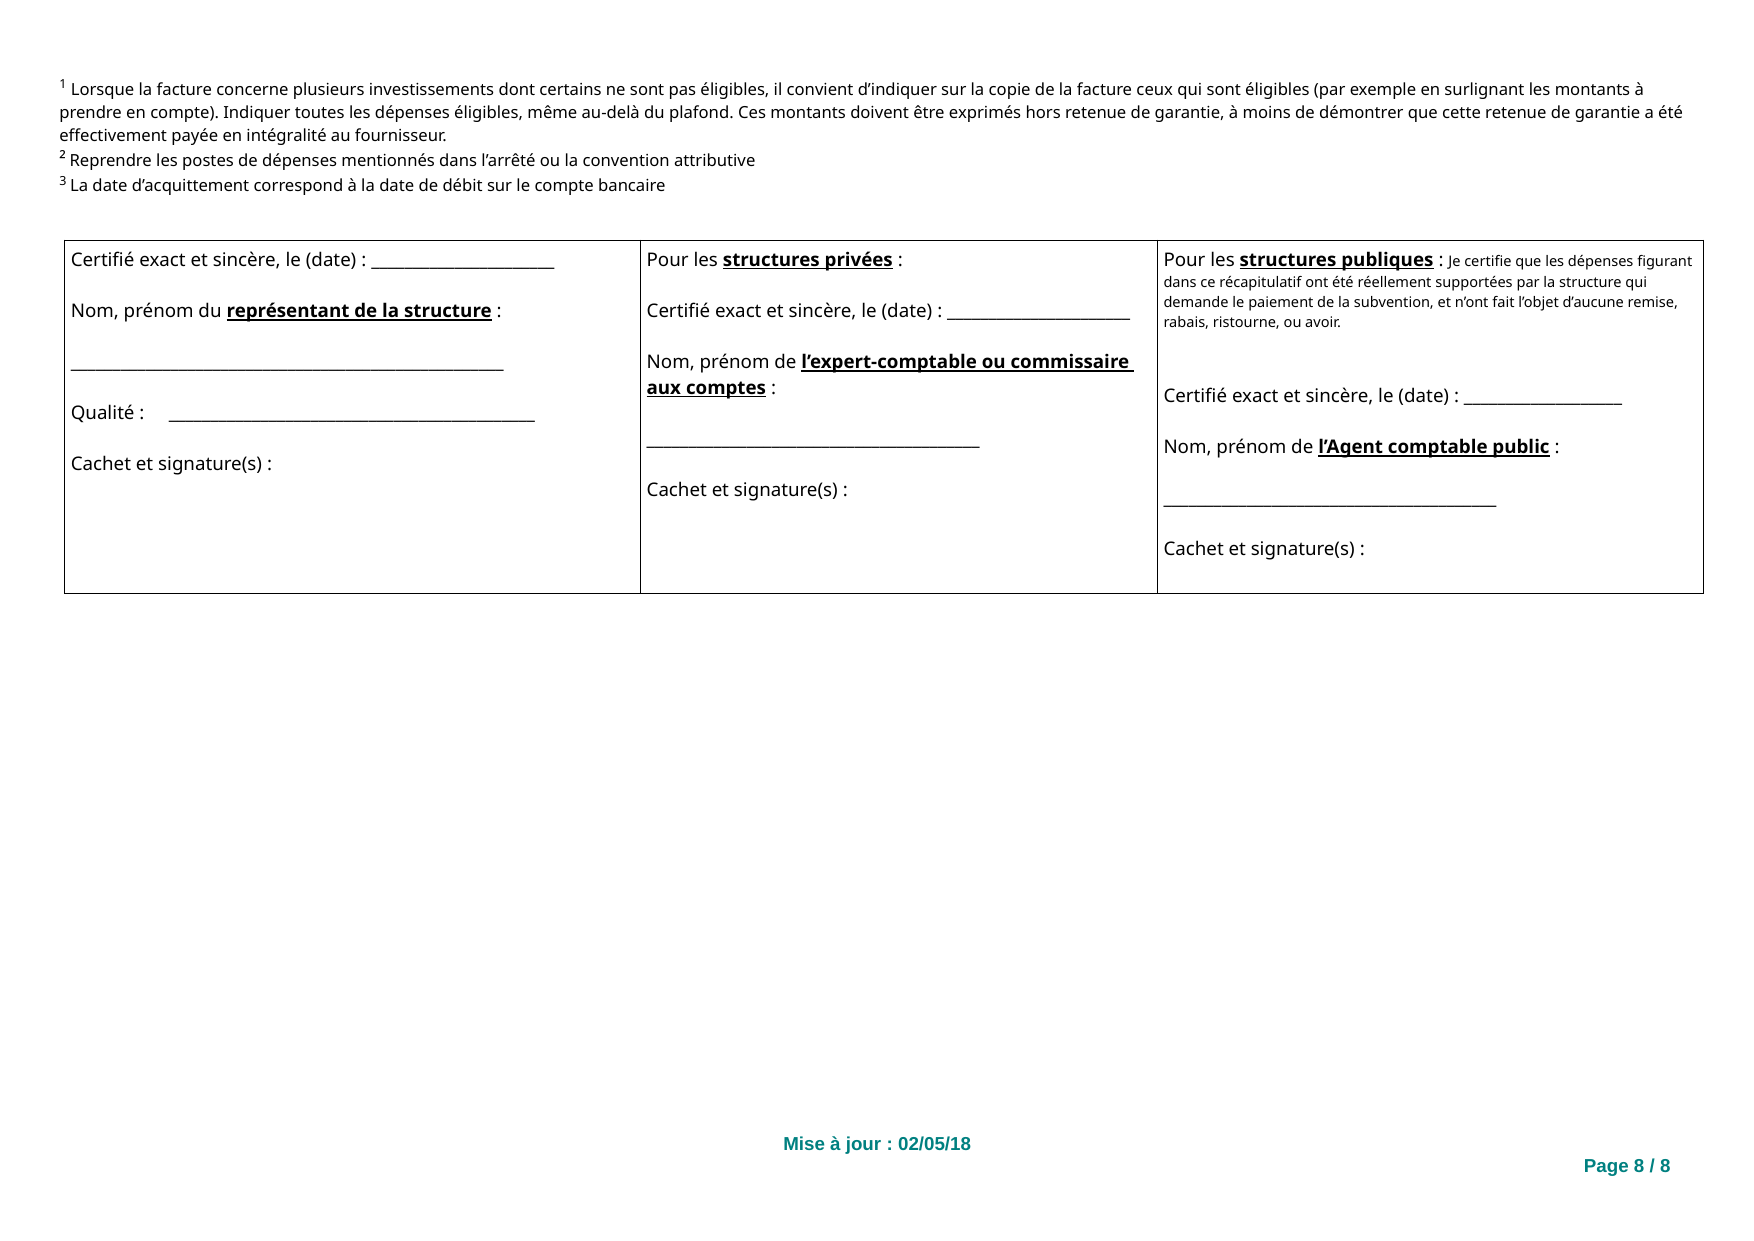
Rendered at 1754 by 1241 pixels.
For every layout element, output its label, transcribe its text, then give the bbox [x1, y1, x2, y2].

text ² Reprendre les postes de dépenses mentionnés dans l’arrêté ou la convention attributive [59, 146, 1695, 171]
table_header Pour les structures privées : Certifié exact et sincère, le (date) : ______________________ Nom, prénom de l’expert-comptable ou commissaire aux comptes : ________________________________________ Cachet et signature(s) : [641, 241, 1157, 592]
text 3 La date d’acquittement correspond à la date de débit sur le compte bancaire [59, 171, 1695, 197]
table_header Pour les structures publiques : Je certifie que les dépenses figurant dans ce récapitulatif ont été réellement supportées par la structure qui demande le paiement de la subvention, et n’ont fait l’objet d’aucune remise, rabais, ristourne, ou avoir. Certifié exact et sincère, le (date) : ___________________ Nom, prénom de l’Agent comptable public : ________________________________________ Cachet et signature(s) : [1158, 241, 1703, 592]
text 1 Lorsque la facture concerne plusieurs investissements dont certains ne sont pas éligibles, il convient d’indiquer sur la copie de la facture ceux qui sont éligibles (par exemple en surlignant les montants à prendre en compte). Indiquer toutes les dépenses éligibles, même au-delà du plafond. Ces montants doivent être exprimés hors retenue de garantie, à moins de démontrer que cette retenue de garantie a été effectivement payée en intégralité au fournisseur. [59, 75, 1695, 146]
table_header Certifié exact et sincère, le (date) : ______________________ Nom, prénom du représentant de la structure : ____________________________________________________ Qualité : ____________________________________________ Cachet et signature(s) : [65, 241, 640, 592]
